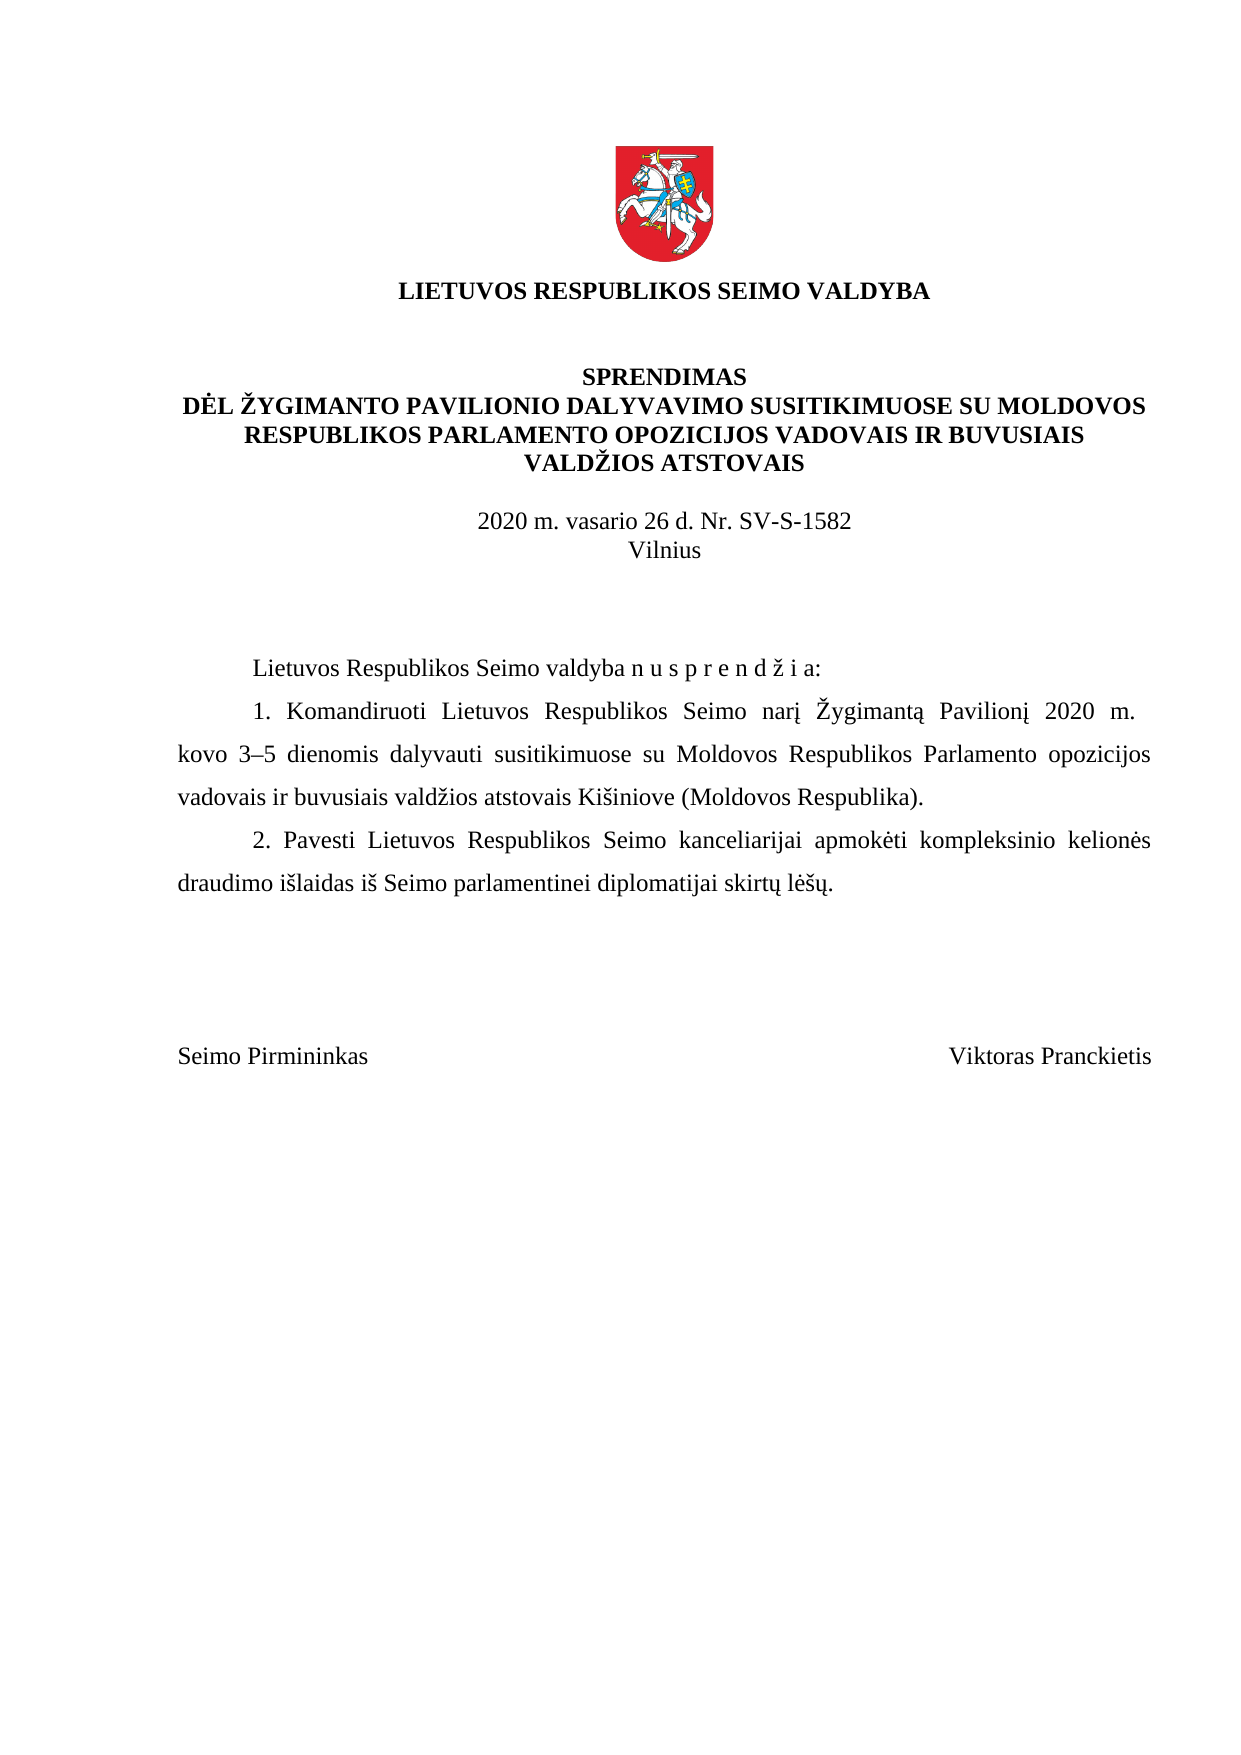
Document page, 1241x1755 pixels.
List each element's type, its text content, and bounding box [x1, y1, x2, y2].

text Lietuvos Respublikos Seimo valdyba n u s p r e n d ž i a: [177, 653, 1152, 681]
text SPRENDIMAS [177, 362, 1152, 391]
text 1. Komandiruoti Lietuvos Respublikos Seimo narį Žygimantą Pavilionį 2020 m. kovo 3–5 dienomis dalyvauti susitikimuose su Moldovos Respublikos Parlamento opozicijos vadovais ir buvusiais valdžios atstovais Kišiniove (Moldovos Respublika). [177, 696, 1152, 811]
text Seimo Pirmininkas Viktoras Pranckietis [177, 1041, 1152, 1069]
text LIETUVOS RESPUBLIKOS SEIMO VALDYBA [177, 276, 1152, 305]
text 2020 m. vasario 26 d. Nr. SV-S-1582 [177, 506, 1152, 535]
text 2. Pavesti Lietuvos Respublikos Seimo kanceliarijai apmokėti kompleksinio kelionės draudimo išlaidas iš Seimo parlamentinei diplomatijai skirtų lėšų. [177, 825, 1152, 897]
text DĖL ŽYGIMANTO PAVILIONIO DALYVAVIMO SUSITIKIMUOSE SU MOLDOVOS RESPUBLIKOS PARLAMENTO OPOZICIJOS VADOVAIS IR BUVUSIAIS VALDŽIOS ATSTOVAIS [177, 391, 1152, 477]
text Vilnius [177, 535, 1152, 563]
